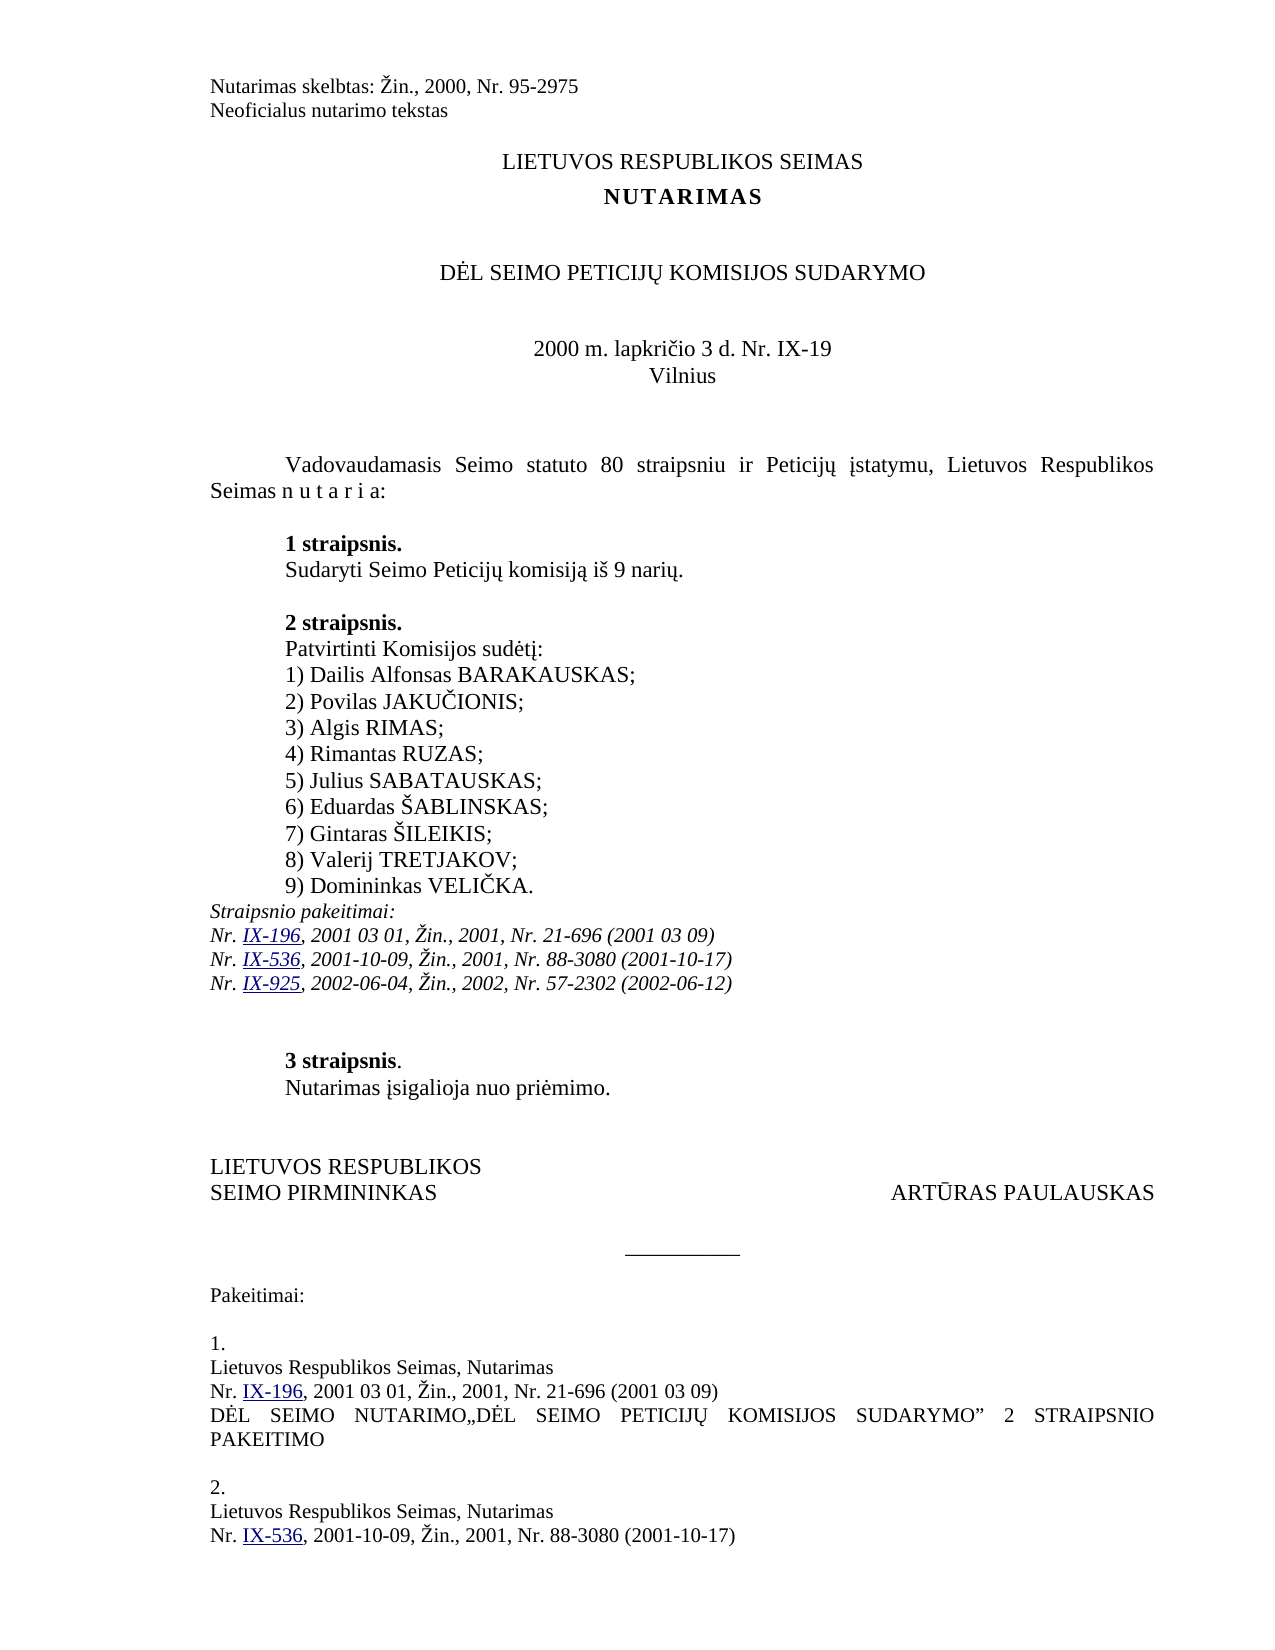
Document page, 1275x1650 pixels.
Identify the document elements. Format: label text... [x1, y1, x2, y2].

text 7) Gintaras ŠILEIKIS; [210, 819, 1155, 846]
text Nr. IX-925, 2002-06-04, Žin., 2002, Nr. 57-2302 (2002-06-12) [210, 971, 1155, 995]
text Nutarimas įsigalioja nuo priėmimo. [210, 1074, 1155, 1100]
text 2. [210, 1475, 1155, 1499]
text Nutarimas skelbtas: Žin., 2000, Nr. 95-2975 [210, 73, 1155, 98]
text Vadovaudamasis Seimo statuto 80 straipsniu ir Peticijų įstatymu, Lietuvos Respublikos Seimas n u t a r i a: [210, 451, 1155, 503]
text 1. [210, 1331, 1155, 1355]
text Pakeitimai: [210, 1282, 1155, 1307]
text 5) Julius SABATAUSKAS; [210, 767, 1155, 793]
text 1 straipsnis. [210, 530, 1155, 556]
text 2 straipsnis. [210, 609, 1155, 635]
text LIETUVOS RESPUBLIKOS [210, 1153, 1155, 1179]
text __________ [210, 1232, 1155, 1258]
text Nr. IX-196, 2001 03 01, Žin., 2001, Nr. 21-696 (2001 03 09) [210, 1379, 1155, 1403]
text 2) Povilas JAKUČIONIS; [210, 688, 1155, 714]
text Lietuvos Respublikos Seimas, Nutarimas [210, 1355, 1155, 1379]
text Patvirtinti Komisijos sudėtį: [210, 635, 1155, 661]
text Nr. IX-536, 2001-10-09, Žin., 2001, Nr. 88-3080 (2001-10-17) [210, 1523, 1155, 1547]
text DĖL SEIMO NUTARIMO„DĖL SEIMO PETICIJŲ KOMISIJOS SUDARYMO” 2 STRAIPSNIO PAKEITIMO [210, 1403, 1155, 1451]
text 3) Algis RIMAS; [210, 714, 1155, 741]
text 3 straipsnis. [210, 1048, 1155, 1074]
text 9) Domininkas VELIČKA. [210, 872, 1155, 899]
text Neoficialus nutarimo tekstas [210, 98, 1155, 122]
text DĖL SEIMO PETICIJŲ KOMISIJOS SUDARYMO [210, 259, 1155, 285]
text 2000 m. lapkričio 3 d. Nr. IX-19 Vilnius [210, 335, 1155, 388]
text NUTARIMAS [210, 183, 1155, 209]
text 4) Rimantas RUZAS; [210, 741, 1155, 767]
text Nr. IX-196, 2001 03 01, Žin., 2001, Nr. 21-696 (2001 03 09) [210, 923, 1155, 947]
text 8) Valerij TRETJAKOV; [210, 846, 1155, 872]
text LIETUVOS RESPUBLIKOS SEIMAS [210, 148, 1155, 174]
text SEIMO PIRMININKAS ARTŪRAS PAULAUSKAS [210, 1179, 1155, 1206]
text Straipsnio pakeitimai: [210, 899, 1155, 923]
text Nr. IX-536, 2001-10-09, Žin., 2001, Nr. 88-3080 (2001-10-17) [210, 947, 1155, 971]
text Lietuvos Respublikos Seimas, Nutarimas [210, 1499, 1155, 1523]
text Sudaryti Seimo Peticijų komisiją iš 9 narių. [210, 556, 1155, 582]
text 6) Eduardas ŠABLINSKAS; [210, 793, 1155, 819]
text 1) Dailis Alfonsas BARAKAUSKAS; [210, 661, 1155, 688]
